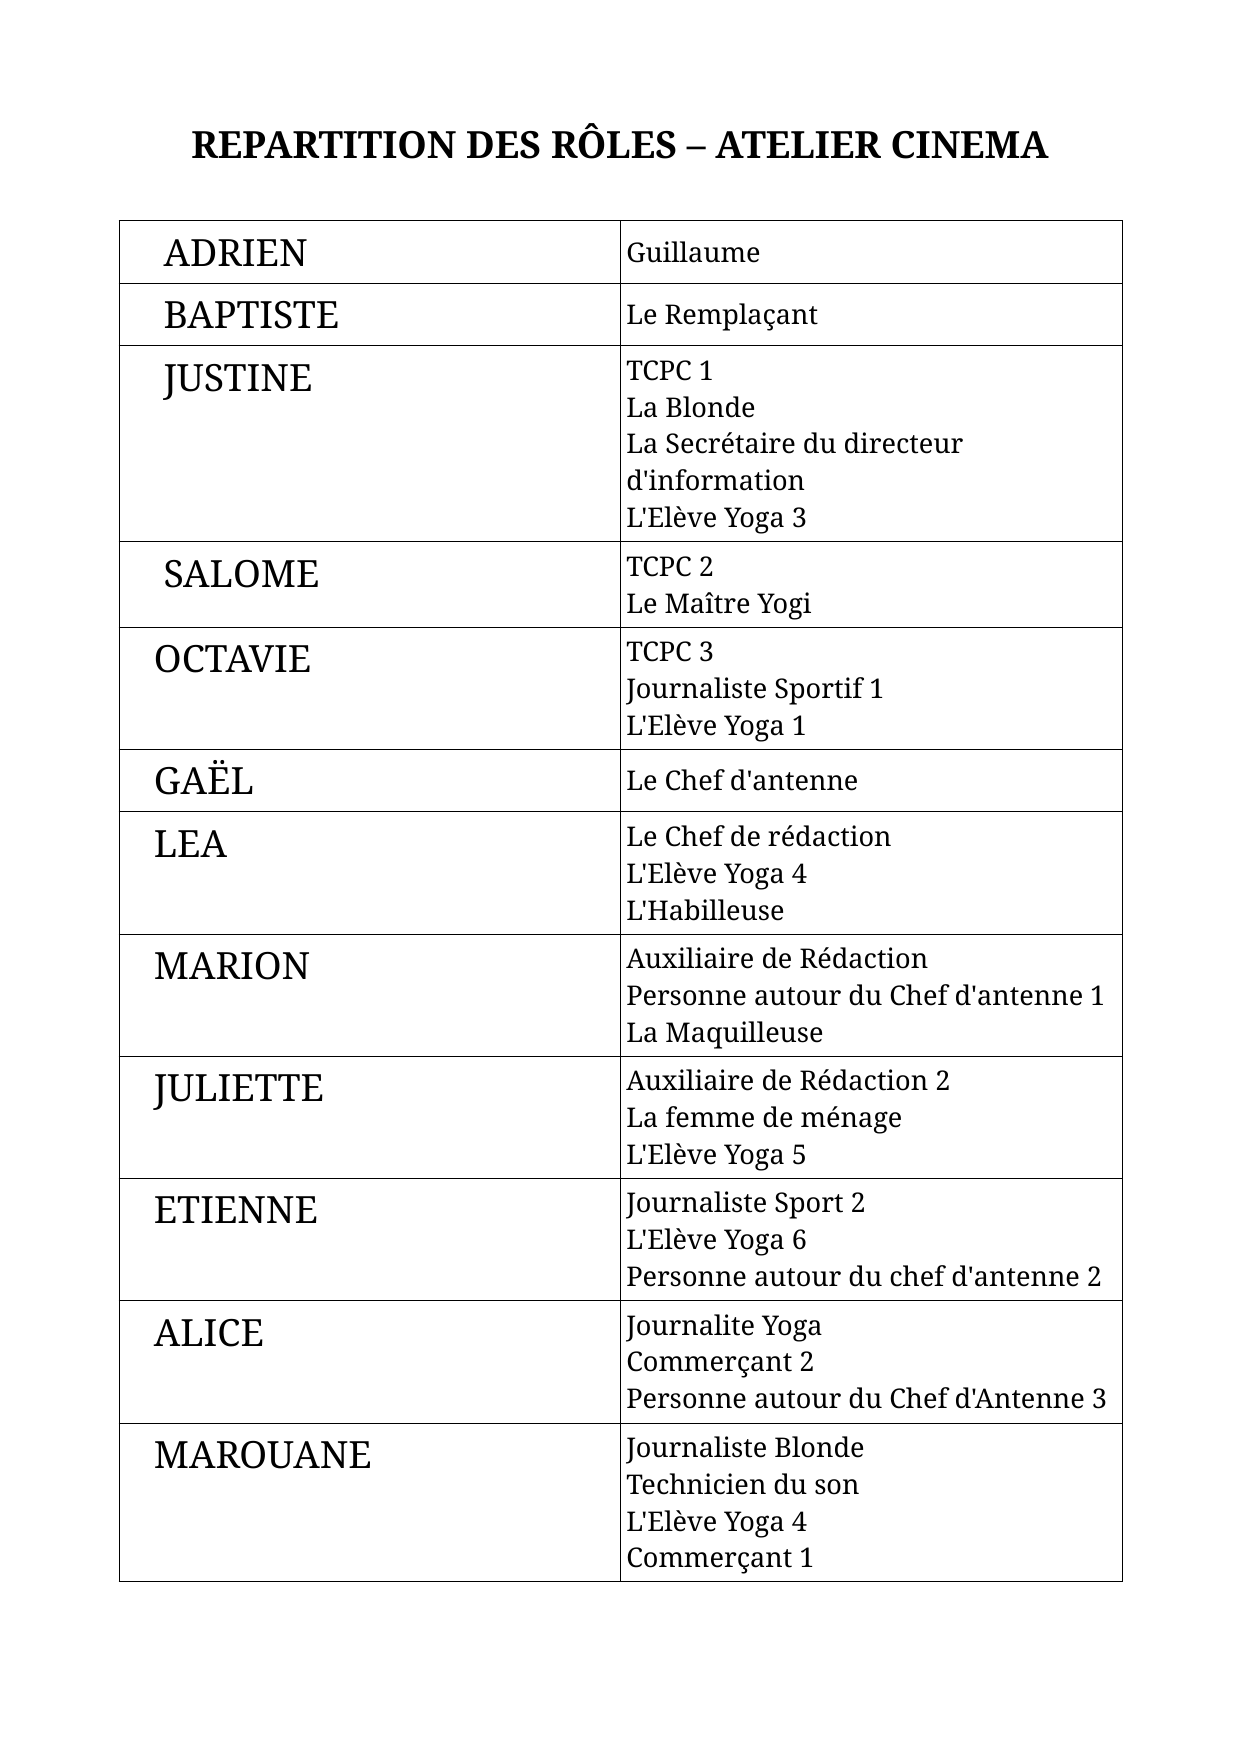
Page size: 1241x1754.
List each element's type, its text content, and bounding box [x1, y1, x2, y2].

table_cell Auxiliaire de Rédaction Personne autour du Chef d'antenne 1 La Maquilleuse [621, 935, 1122, 1056]
table_cell TCPC 2 Le Maître Yogi [621, 542, 1122, 627]
table_cell Journaliste Blonde Technicien du son L'Elève Yoga 4 Commerçant 1 [621, 1424, 1122, 1581]
table_cell JUSTINE [120, 346, 620, 541]
table_cell BAPTISTE [120, 284, 620, 345]
table_cell Le Chef d'antenne [621, 750, 1122, 811]
table_cell TCPC 3 Journaliste Sportif 1 L'Elève Yoga 1 [621, 628, 1122, 749]
table_cell Journaliste Sport 2 L'Elève Yoga 6 Personne autour du chef d'antenne 2 [621, 1179, 1122, 1300]
table_cell ETIENNE [120, 1179, 620, 1300]
table_cell LEA [120, 812, 620, 934]
table_cell Le Remplaçant [621, 284, 1122, 345]
table_header ADRIEN [120, 221, 620, 283]
table_cell SALOME [120, 542, 620, 627]
table_cell MAROUANE [120, 1424, 620, 1581]
table_cell ALICE [120, 1301, 620, 1422]
text REPARTITION DES RÔLES – ATELIER CINEMA [118, 118, 1122, 169]
table_cell TCPC 1 La Blonde La Secrétaire du directeur d'information L'Elève Yoga 3 [621, 346, 1122, 541]
table_cell JULIETTE [120, 1057, 620, 1178]
table_cell Journalite Yoga Commerçant 2 Personne autour du Chef d'Antenne 3 [621, 1301, 1122, 1422]
table_header Guillaume [621, 221, 1122, 283]
table_cell MARION [120, 935, 620, 1056]
table_cell Le Chef de rédaction L'Elève Yoga 4 L'Habilleuse [621, 812, 1122, 934]
table_cell Auxiliaire de Rédaction 2 La femme de ménage L'Elève Yoga 5 [621, 1057, 1122, 1178]
table_cell OCTAVIE [120, 628, 620, 749]
table_cell GAËL [120, 750, 620, 811]
